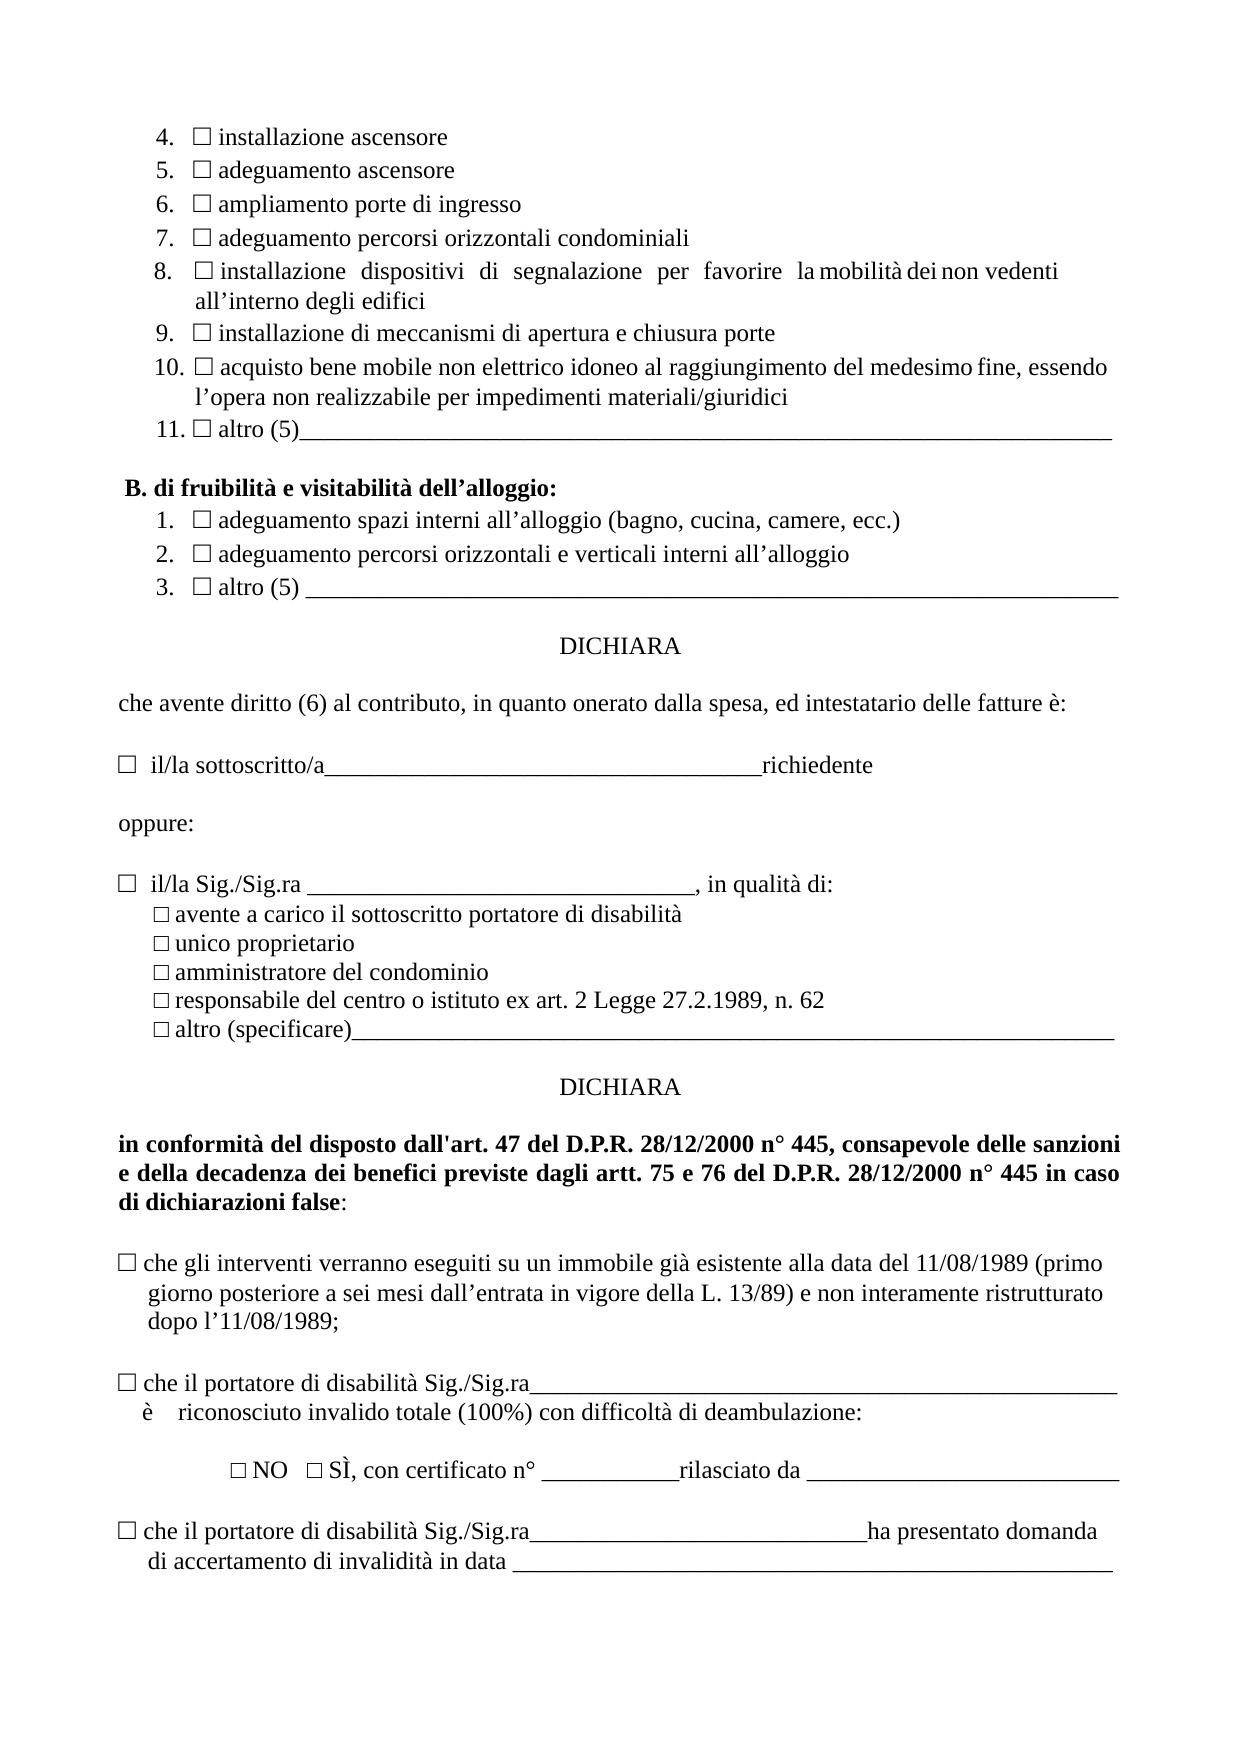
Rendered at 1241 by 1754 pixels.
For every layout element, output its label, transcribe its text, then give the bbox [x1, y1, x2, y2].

text □ altro (specificare)_____________________________________________________________ [153, 1014, 1122, 1043]
list □ installazione ascensore [156, 118, 1122, 152]
text in conformità del disposto dall'art. 47 del D.P.R. 28/12/2000 n° 445, consapevole delle sanzioni e della decadenza dei benefici previste dagli artt. 75 e 76 del D.P.R. 28/12/2000 n° 445 in caso di dichiarazioni false: [118, 1129, 1122, 1215]
list □ adeguamento spazi interni all’alloggio (bagno, cucina, camere, ecc.) [156, 501, 1122, 535]
text □ il/la Sig./Sig.ra _______________________________, in qualità di: [118, 866, 1122, 899]
text □ amministratore del condominio [153, 957, 1122, 985]
list □ acquisto bene mobile non elettrico idoneo al raggiungimento del medesimo fine, essendo l’opera non realizzabile per impedimenti materiali/giuridici [153, 348, 1122, 410]
text □ unico proprietario [153, 928, 1122, 957]
list □ altro (5) _________________________________________________________________ [156, 568, 1122, 602]
list □ installazione dispositivi di segnalazione per favorire la mobilità dei non vedenti all’interno degli edifici [153, 252, 1122, 314]
text □ il/la sottoscritto/a___________________________________richiedente [118, 746, 1122, 779]
text □ responsabile del centro o istituto ex art. 2 Legge 27.2.1989, n. 62 [153, 985, 1122, 1014]
text □ avente a carico il sottoscritto portatore di disabilità [153, 899, 1122, 928]
text □ NO □ SÌ, con certificato n° ___________rilasciato da _________________________ [118, 1455, 1122, 1484]
list □ ampliamento porte di ingresso [156, 185, 1122, 219]
list □ altro (5)_________________________________________________________________ [156, 410, 1122, 444]
text □ che il portatore di disabilità Sig./Sig.ra_______________________________________________ è riconosciuto invalido totale (100%) con difficoltà di deambulazione: [118, 1364, 1122, 1426]
list □ adeguamento ascensore [156, 152, 1122, 185]
subtitle DICHIARA [118, 631, 1122, 659]
text □ che il portatore di disabilità Sig./Sig.ra___________________________ha presentato domanda di accertamento di invalidità in data ________________________________________________ [118, 1512, 1122, 1575]
text DICHIARA [118, 1072, 1122, 1100]
list □ adeguamento percorsi orizzontali condominiali [156, 219, 1122, 252]
text che avente diritto (6) al contributo, in quanto onerato dalla spesa, ed intestatario delle fatture è: [118, 688, 1122, 717]
text oppure: [118, 808, 1122, 837]
text B. di fruibilità e visitabilità dell’alloggio: [118, 473, 1122, 501]
list □ installazione di meccanismi di apertura e chiusura porte [156, 314, 1122, 348]
list □ adeguamento percorsi orizzontali e verticali interni all’alloggio [156, 535, 1122, 568]
text □ che gli interventi verranno eseguiti su un immobile già esistente alla data del 11/08/1989 (primo giorno posteriore a sei mesi dall’entrata in vigore della L. 13/89) e non interamente ristrutturato dopo l’11/08/1989; [118, 1244, 1122, 1335]
